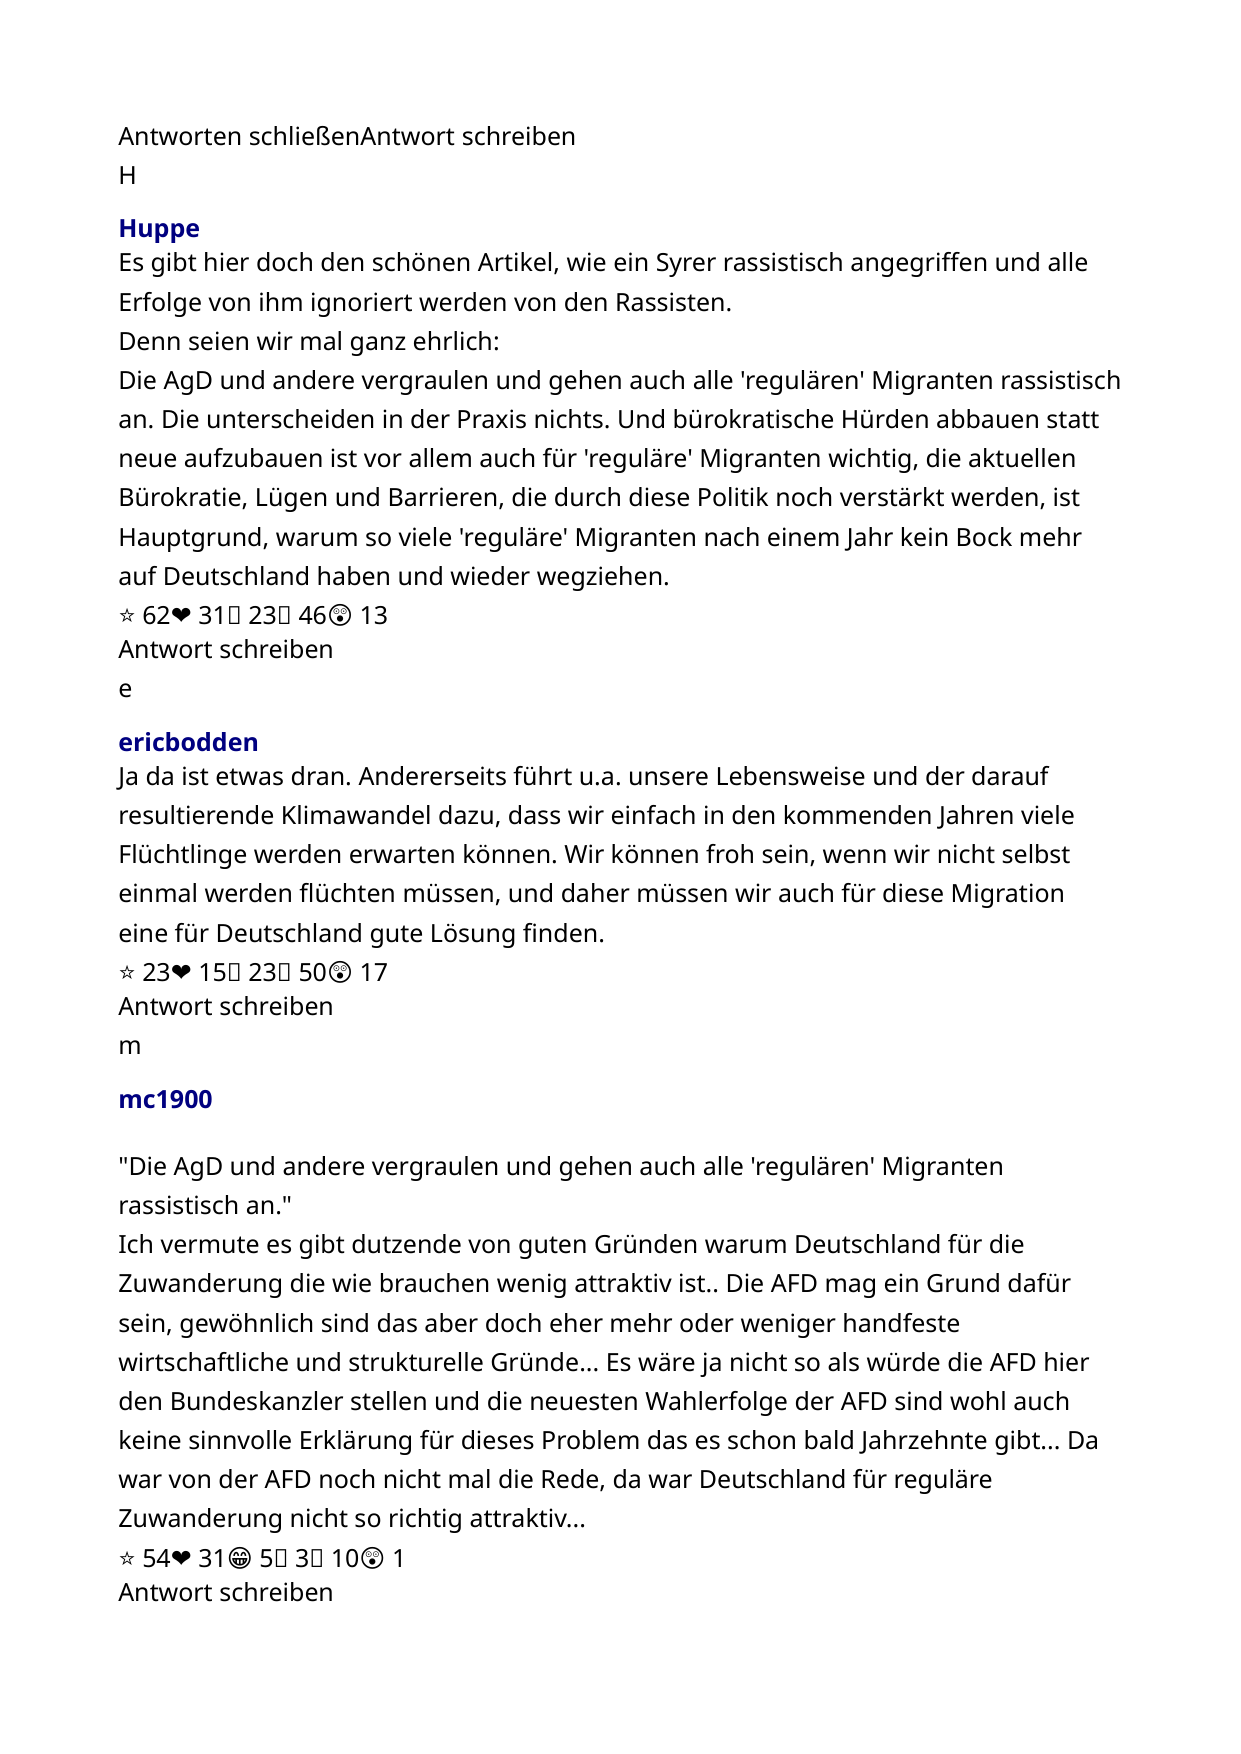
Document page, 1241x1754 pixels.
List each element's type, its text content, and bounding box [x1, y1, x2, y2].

text ⭐️ 23❤️ 15🙁 23🤨 50😲 17 [118, 954, 1122, 988]
text ⭐️ 62❤️ 31🙁 23🤨 46😲 13 [118, 598, 1122, 632]
text Antwort schreiben [118, 632, 1122, 666]
text Denn seien wir mal ganz ehrlich: [118, 323, 1122, 357]
text "Die AgD und andere vergraulen und gehen auch alle 'regulären' Migranten rassistisch an." [118, 1148, 1122, 1222]
text ⭐️ 54❤️ 31😁 5🙁 3🤨 10😲 1 [118, 1540, 1122, 1574]
text Ich vermute es gibt dutzende von guten Gründen warum Deutschland für die Zuwanderung die wie brauchen wenig attraktiv ist.. Die AFD mag ein Grund dafür sein, gewöhnlich sind das aber doch eher mehr oder weniger handfeste wirtschaftliche und strukturelle Gründe... Es wäre ja nicht so als würde die AFD hier den Bundeskanzler stellen und die neuesten Wahlerfolge der AFD sind wohl auch keine sinnvolle Erklärung für dieses Problem das es schon bald Jahrzehnte gibt... Da war von der AFD noch nicht mal die Rede, da war Deutschland für reguläre Zuwanderung nicht so richtig attraktiv... [118, 1227, 1122, 1535]
text H [118, 157, 1122, 191]
text e [118, 671, 1122, 705]
text Ja da ist etwas dran. Andererseits führt u.a. unsere Lebensweise und der darauf resultierende Klimawandel dazu, dass wir einfach in den kommenden Jahren viele Flüchtlinge werden erwarten können. Wir können froh sein, wenn wir nicht selbst einmal werden flüchten müssen, und daher müssen wir auch für diese Migration eine für Deutschland gute Lösung finden. [118, 759, 1122, 949]
subtitle mc1900 [118, 1081, 1122, 1116]
text Es gibt hier doch den schönen Artikel, wie ein Syrer rassistisch angegriffen und alle Erfolge von ihm ignoriert werden von den Rassisten. [118, 245, 1122, 318]
text m [118, 1028, 1122, 1062]
text Antwort schreiben [118, 988, 1122, 1023]
text Die AgD und andere vergraulen und gehen auch alle 'regulären' Migranten rassistisch an. Die unterscheiden in der Praxis nichts. Und bürokratische Hürden abbauen statt neue aufzubauen ist vor allem auch für 'reguläre' Migranten wichtig, die aktuellen Bürokratie, Lügen und Barrieren, die durch diese Politik noch verstärkt werden, ist Hauptgrund, warum so viele 'reguläre' Migranten nach einem Jahr kein Bock mehr auf Deutschland haben und wieder wegziehen. [118, 363, 1122, 592]
text Antwort schreiben [118, 1574, 1122, 1608]
subtitle Huppe [118, 211, 1122, 245]
subtitle ericbodden [118, 724, 1122, 759]
text Antworten schließenAntwort schreiben [118, 118, 1122, 152]
